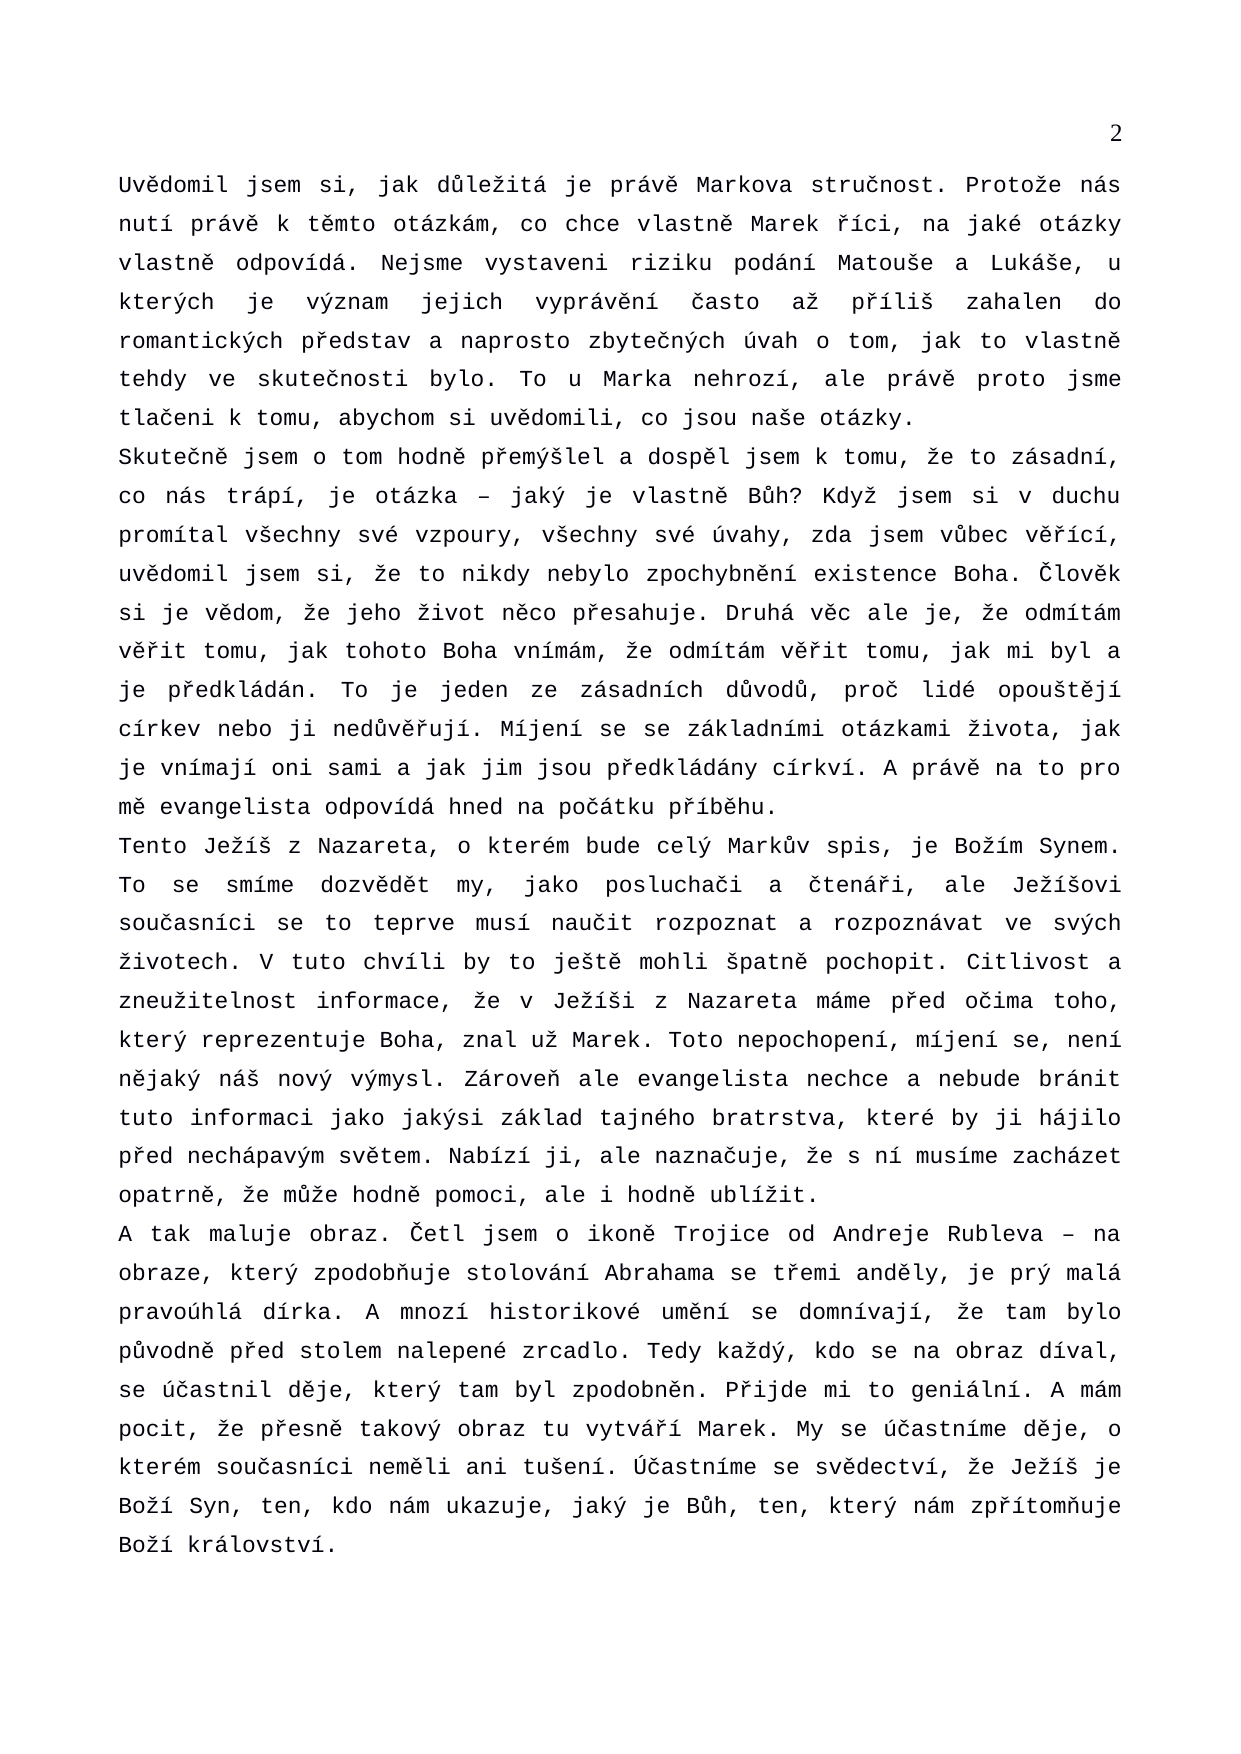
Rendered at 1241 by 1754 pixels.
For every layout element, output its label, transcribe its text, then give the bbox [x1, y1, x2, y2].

text Skutečně jsem o tom hodně přemýšlel a dospěl jsem k tomu, že to zásadní, co nás trápí, je otázka – jaký je vlastně Bůh? Když jsem si v duchu promítal všechny své vzpoury, všechny své úvahy, zda jsem vůbec věřící, uvědomil jsem si, že to nikdy nebylo zpochybnění existence Boha. Člověk si je vědom, že jeho život něco přesahuje. Druhá věc ale je, že odmítám věřit tomu, jak tohoto Boha vnímám, že odmítám věřit tomu, jak mi byl a je předkládán. To je jeden ze zásadních důvodů, proč lidé opouštějí církev nebo ji nedůvěřují. Míjení se se základními otázkami života, jak je vnímají oni sami a jak jim jsou předkládány církví. A právě na to pro mě evangelista odpovídá hned na počátku příběhu. [118, 446, 1122, 821]
text A tak maluje obraz. Četl jsem o ikoně Trojice od Andreje Rubleva – na obraze, který zpodobňuje stolování Abrahama se třemi anděly, je prý malá pravoúhlá dírka. A mnozí historikové umění se domnívají, že tam bylo původně před stolem nalepené zrcadlo. Tedy každý, kdo se na obraz díval, se účastnil děje, který tam byl zpodobněn. Přijde mi to geniální. A mám pocit, že přesně takový obraz tu vytváří Marek. My se účastníme děje, o kterém současníci neměli ani tušení. Účastníme se svědectví, že Ježíš je Boží Syn, ten, kdo nám ukazuje, jaký je Bůh, ten, který nám zpřítomňuje Boží království. [118, 1223, 1122, 1559]
text Uvědomil jsem si, jak důležitá je právě Markova stručnost. Protože nás nutí právě k těmto otázkám, co chce vlastně Marek říci, na jaké otázky vlastně odpovídá. Nejsme vystaveni riziku podání Matouše a Lukáše, u kterých je význam jejich vyprávění často až příliš zahalen do romantických představ a naprosto zbytečných úvah o tom, jak to vlastně tehdy ve skutečnosti bylo. To u Marka nehrozí, ale právě proto jsme tlačeni k tomu, abychom si uvědomili, co jsou naše otázky. [118, 173, 1122, 433]
text Tento Ježíš z Nazareta, o kterém bude celý Markův spis, je Božím Synem. To se smíme dozvědět my, jako posluchači a čtenáři, ale Ježíšovi současníci se to teprve musí naučit rozpoznat a rozpoznávat ve svých životech. V tuto chvíli by to ještě mohli špatně pochopit. Citlivost a zneužitelnost informace, že v Ježíši z Nazareta máme před očima toho, který reprezentuje Boha, znal už Marek. Toto nepochopení, míjení se, není nějaký náš nový výmysl. Zároveň ale evangelista nechce a nebude bránit tuto informaci jako jakýsi základ tajného bratrstva, které by ji hájilo před nechápavým světem. Nabízí ji, ale naznačuje, že s ní musíme zacházet opatrně, že může hodně pomoci, ale i hodně ublížit. [118, 834, 1122, 1210]
